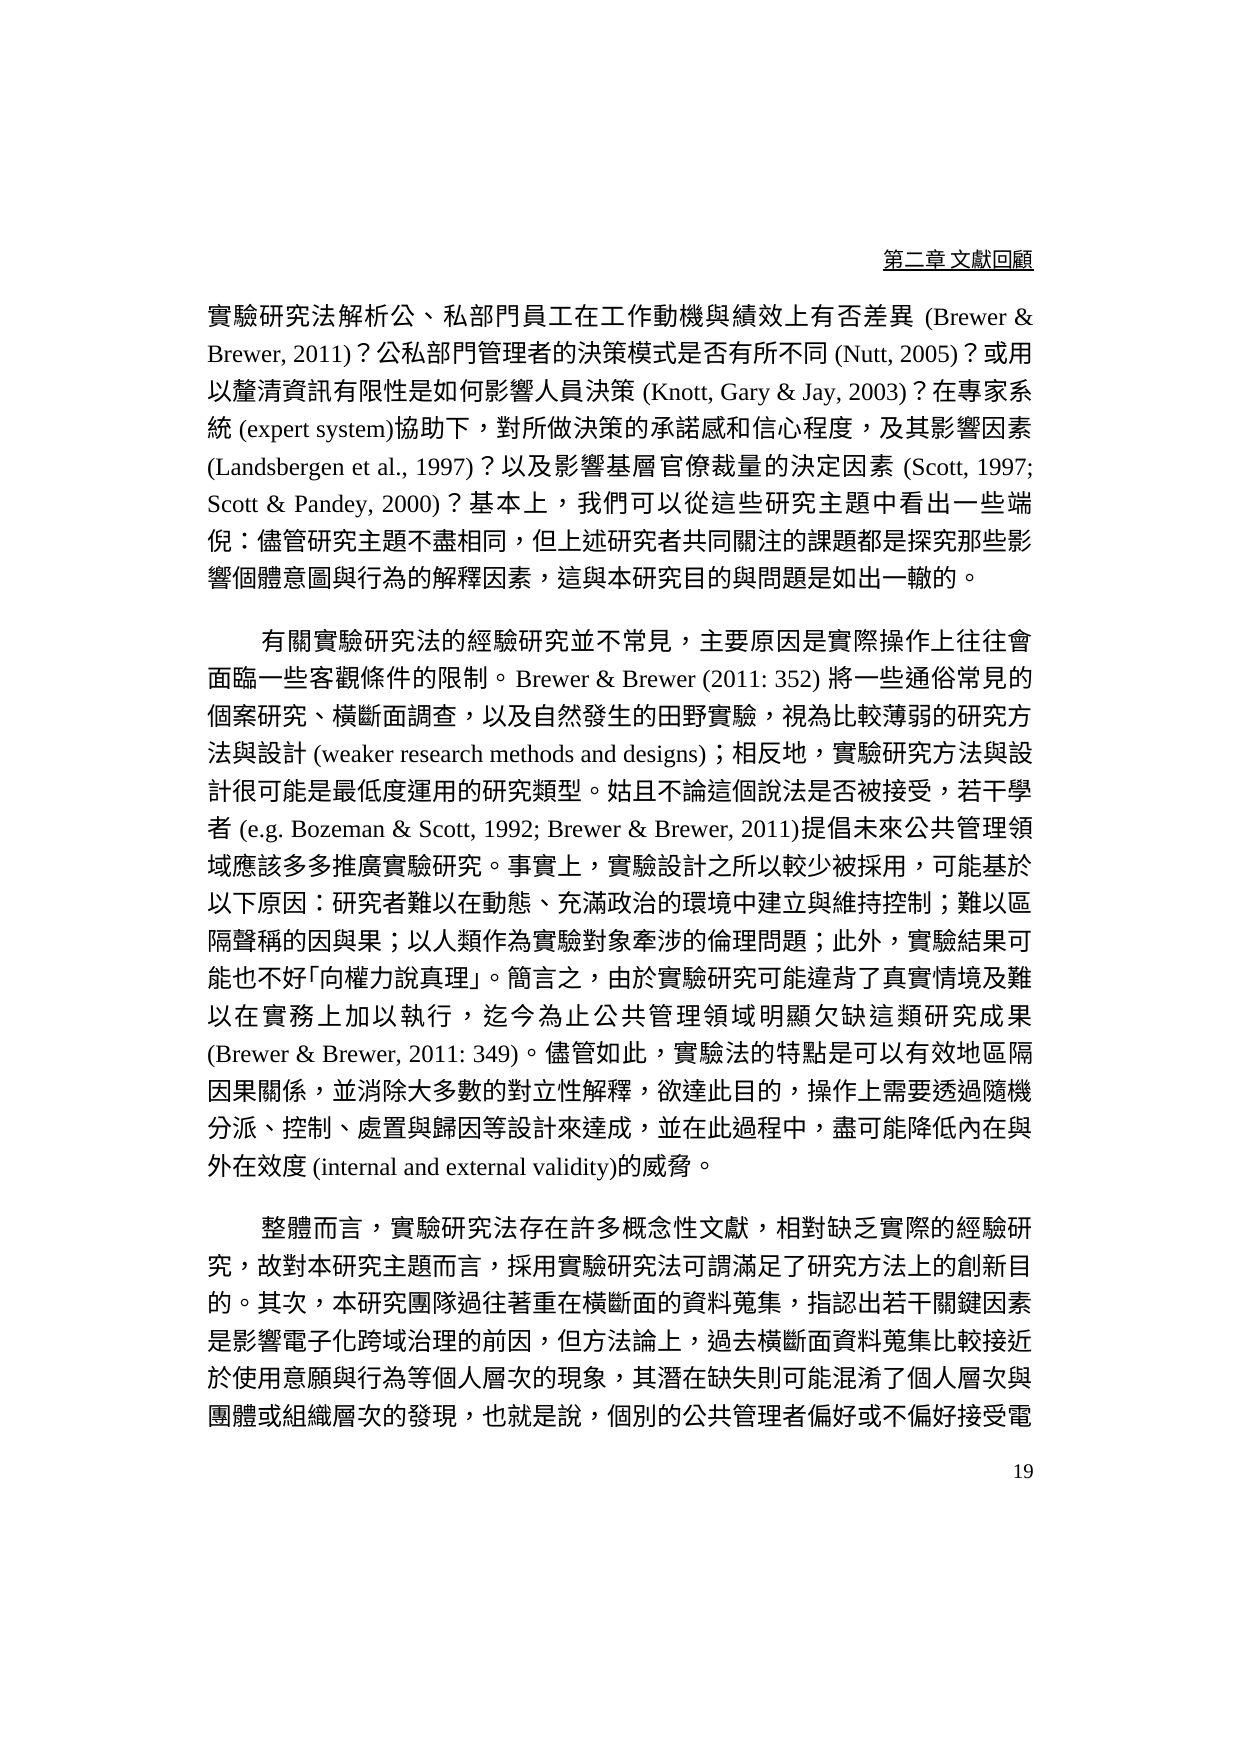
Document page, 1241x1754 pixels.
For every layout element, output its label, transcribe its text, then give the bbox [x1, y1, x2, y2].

text 實驗研究法解析公、私部門員工在工作動機與績效上有否差異 (Brewer & Brewer, 2011)？公私部門管理者的決策模式是否有所不同 (Nutt, 2005)？或用以釐清資訊有限性是如何影響人員決策 (Knott, Gary & Jay, 2003)？在專家系統 (expert system)協助下，對所做決策的承諾感和信心程度，及其影響因素 (Landsbergen et al., 1997)？以及影響基層官僚裁量的決定因素 (Scott, 1997; Scott & Pandey, 2000)？基本上，我們可以從這些研究主題中看出一些端倪：儘管研究主題不盡相同，但上述研究者共同關注的課題都是探究那些影響個體意圖與行為的解釋因素，這與本研究目的與問題是如出一轍的。 [207, 295, 1033, 595]
text 有關實驗研究法的經驗研究並不常見，主要原因是實際操作上往往會面臨一些客觀條件的限制。Brewer & Brewer (2011: 352) 將一些通俗常見的個案研究、橫斷面調查，以及自然發生的田野實驗，視為比較薄弱的研究方法與設計 (weaker research methods and designs)；相反地，實驗研究方法與設計很可能是最低度運用的研究類型。姑且不論這個說法是否被接受，若干學者 (e.g. Bozeman & Scott, 1992; Brewer & Brewer, 2011)提倡未來公共管理領域應該多多推廣實驗研究。事實上，實驗設計之所以較少被採用，可能基於以下原因：研究者難以在動態、充滿政治的環境中建立與維持控制；難以區隔聲稱的因與果；以人類作為實驗對象牽涉的倫理問題；此外，實驗結果可能也不好｢向權力說真理｣。簡言之，由於實驗研究可能違背了真實情境及難以在實務上加以執行，迄今為止公共管理領域明顯欠缺這類研究成果 (Brewer & Brewer, 2011: 349)。儘管如此，實驗法的特點是可以有效地區隔因果關係，並消除大多數的對立性解釋，欲達此目的，操作上需要透過隨機分派、控制、處置與歸因等設計來達成，並在此過程中，盡可能降低內在與外在效度 (internal and external validity)的威脅。 [207, 620, 1033, 1183]
text 整體而言，實驗研究法存在許多概念性文獻，相對缺乏實際的經驗研究，故對本研究主題而言，採用實驗研究法可謂滿足了研究方法上的創新目的。其次，本研究團隊過往著重在橫斷面的資料蒐集，指認出若干關鍵因素是影響電子化跨域治理的前因，但方法論上，過去橫斷面資料蒐集比較接近於使用意願與行為等個人層次的現象，其潛在缺失則可能混淆了個人層次與團體或組織層次的發現，也就是說，個別的公共管理者偏好或不偏好接受電 [207, 1208, 1033, 1433]
